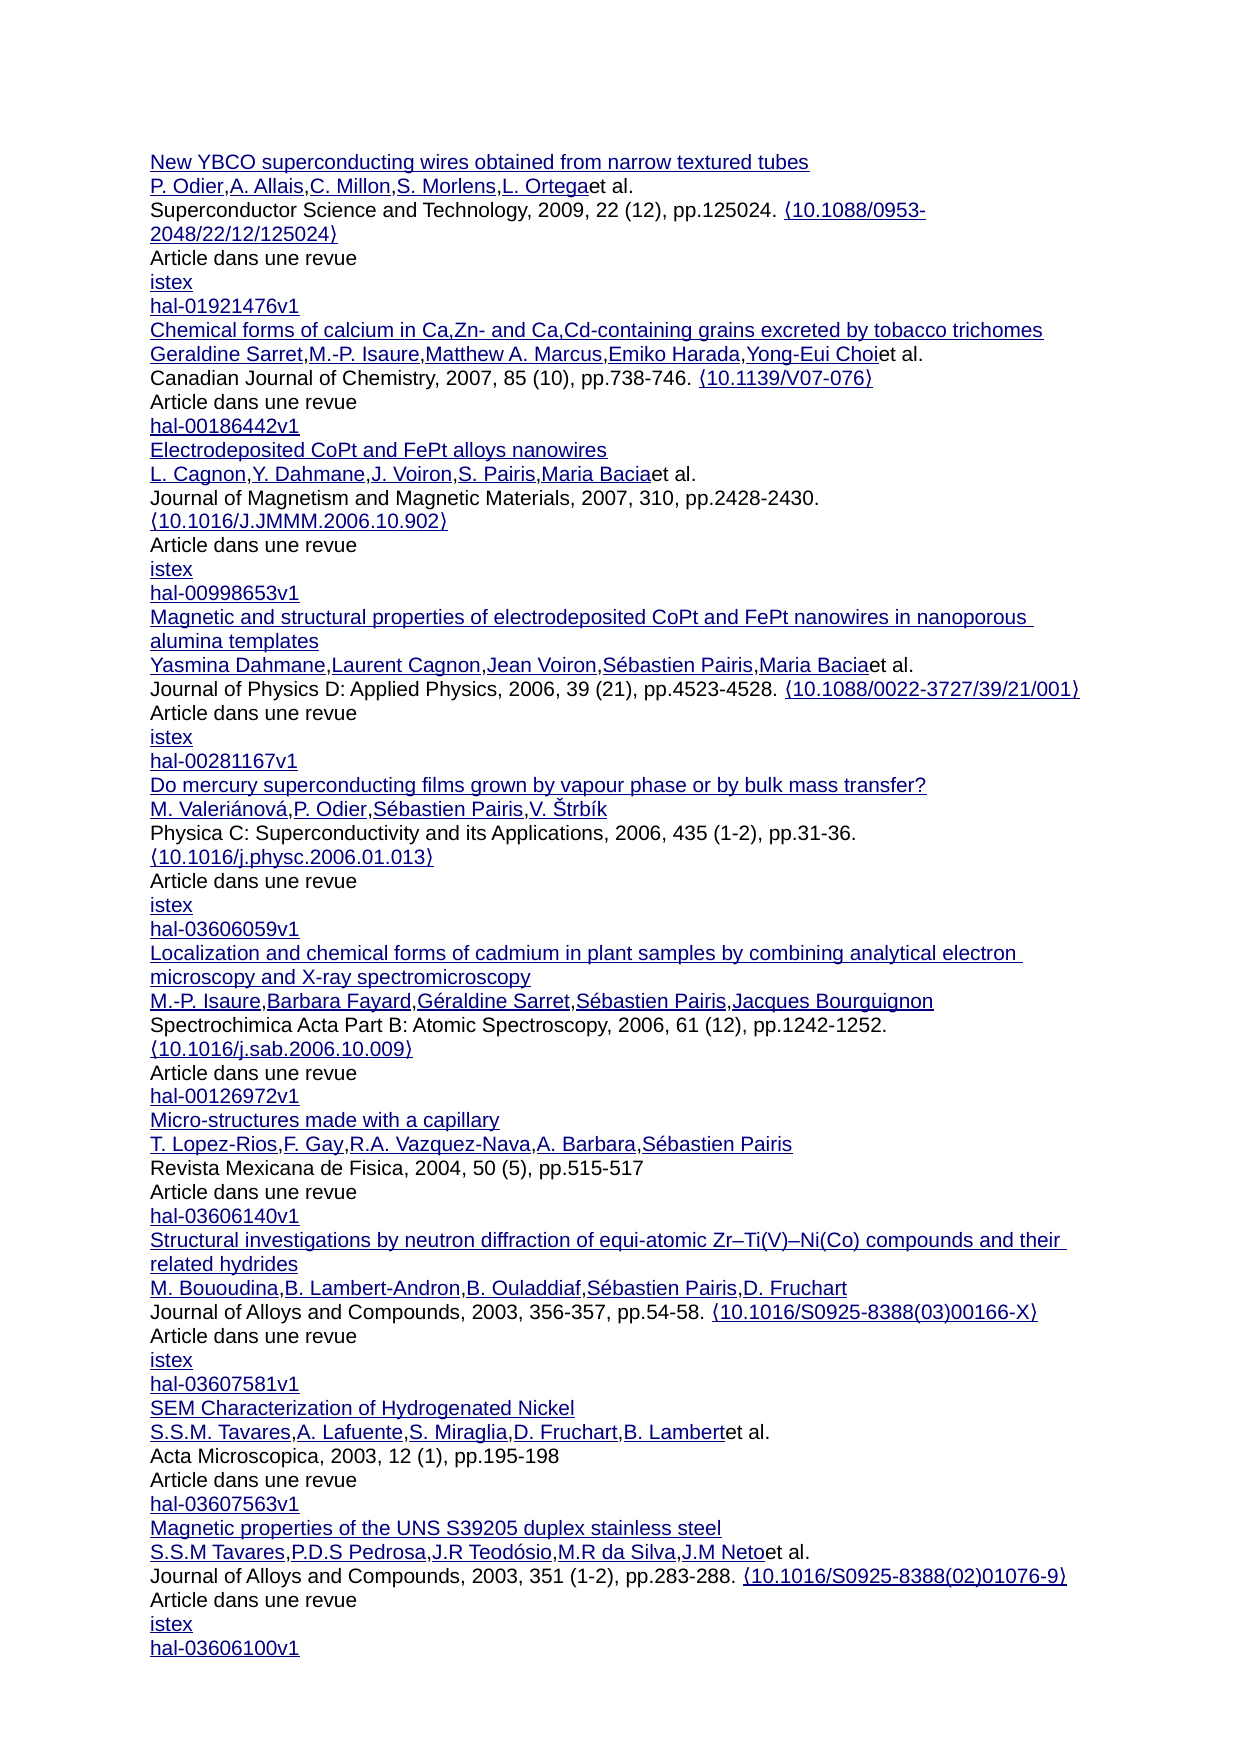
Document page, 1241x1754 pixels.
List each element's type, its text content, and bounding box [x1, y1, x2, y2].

table_cell SEM Characterization of Hydrogenated Nickel S.S.M. Tavares,A. Lafuente,S. Miraglia,D. Fruchart,B. Lambertet al. Acta Microscopica, 2003, 12 (1), pp.195-198 Article dans une revue hal-03607563v1 [150, 1396, 1090, 1516]
table_cell Do mercury superconducting films grown by vapour phase or by bulk mass transfer? M. Valeriánová,P. Odier,Sébastien Pairis,V. Štrbík Physica C: Superconductivity and its Applications, 2006, 435 (1-2), pp.31-36. ⟨10.1016/j.physc.2006.01.013⟩ Article dans une revue istex hal-03606059v1 [150, 773, 1090, 941]
table_cell Magnetic properties of the UNS S39205 duplex stainless steel S.S.M Tavares,P.D.S Pedrosa,J.R Teodósio,M.R da Silva,J.M Netoet al. Journal of Alloys and Compounds, 2003, 351 (1-2), pp.283-288. ⟨10.1016/S0925-8388(02)01076-9⟩ Article dans une revue istex hal-03606100v1 [150, 1516, 1090, 1659]
table_cell Magnetic and structural properties of electrodeposited CoPt and FePt nanowires in nanoporous alumina templates Yasmina Dahmane,Laurent Cagnon,Jean Voiron,Sébastien Pairis,Maria Baciaet al. Journal of Physics D: Applied Physics, 2006, 39 (21), pp.4523-4528. ⟨10.1088/0022-3727/39/21/001⟩ Article dans une revue istex hal-00281167v1 [150, 605, 1090, 773]
table_cell Micro-structures made with a capillary T. Lopez-Rios,F. Gay,R.A. Vazquez-Nava,A. Barbara,Sébastien Pairis Revista Mexicana de Fisica, 2004, 50 (5), pp.515-517 Article dans une revue hal-03606140v1 [150, 1108, 1090, 1228]
table_cell Electrodeposited CoPt and FePt alloys nanowires L. Cagnon,Y. Dahmane,J. Voiron,S. Pairis,Maria Baciaet al. Journal of Magnetism and Magnetic Materials, 2007, 310, pp.2428-2430. ⟨10.1016/J.JMMM.2006.10.902⟩ Article dans une revue istex hal-00998653v1 [150, 438, 1090, 605]
table_cell Chemical forms of calcium in Ca,Zn- and Ca,Cd-containing grains excreted by tobacco trichomes Geraldine Sarret,M.-P. Isaure,Matthew A. Marcus,Emiko Harada,Yong-Eui Choiet al. Canadian Journal of Chemistry, 2007, 85 (10), pp.738-746. ⟨10.1139/V07-076⟩ Article dans une revue hal-00186442v1 [150, 318, 1090, 437]
table_cell Structural investigations by neutron diffraction of equi-atomic Zr–Ti(V)–Ni(Co) compounds and their related hydrides M. Bououdina,B. Lambert-Andron,B. Ouladdiaf,Sébastien Pairis,D. Fruchart Journal of Alloys and Compounds, 2003, 356-357, pp.54-58. ⟨10.1016/S0925-8388(03)00166-X⟩ Article dans une revue istex hal-03607581v1 [150, 1228, 1090, 1396]
table_cell Localization and chemical forms of cadmium in plant samples by combining analytical electron microscopy and X-ray spectromicroscopy M.-P. Isaure,Barbara Fayard,Géraldine Sarret,Sébastien Pairis,Jacques Bourguignon Spectrochimica Acta Part B: Atomic Spectroscopy, 2006, 61 (12), pp.1242-1252. ⟨10.1016/j.sab.2006.10.009⟩ Article dans une revue hal-00126972v1 [150, 941, 1090, 1108]
table_cell New YBCO superconducting wires obtained from narrow textured tubes P. Odier,A. Allais,C. Millon,S. Morlens,L. Ortegaet al. Superconductor Science and Technology, 2009, 22 (12), pp.125024. ⟨10.1088/0953-2048/22/12/125024⟩ Article dans une revue istex hal-01921476v1 [150, 150, 1090, 318]
